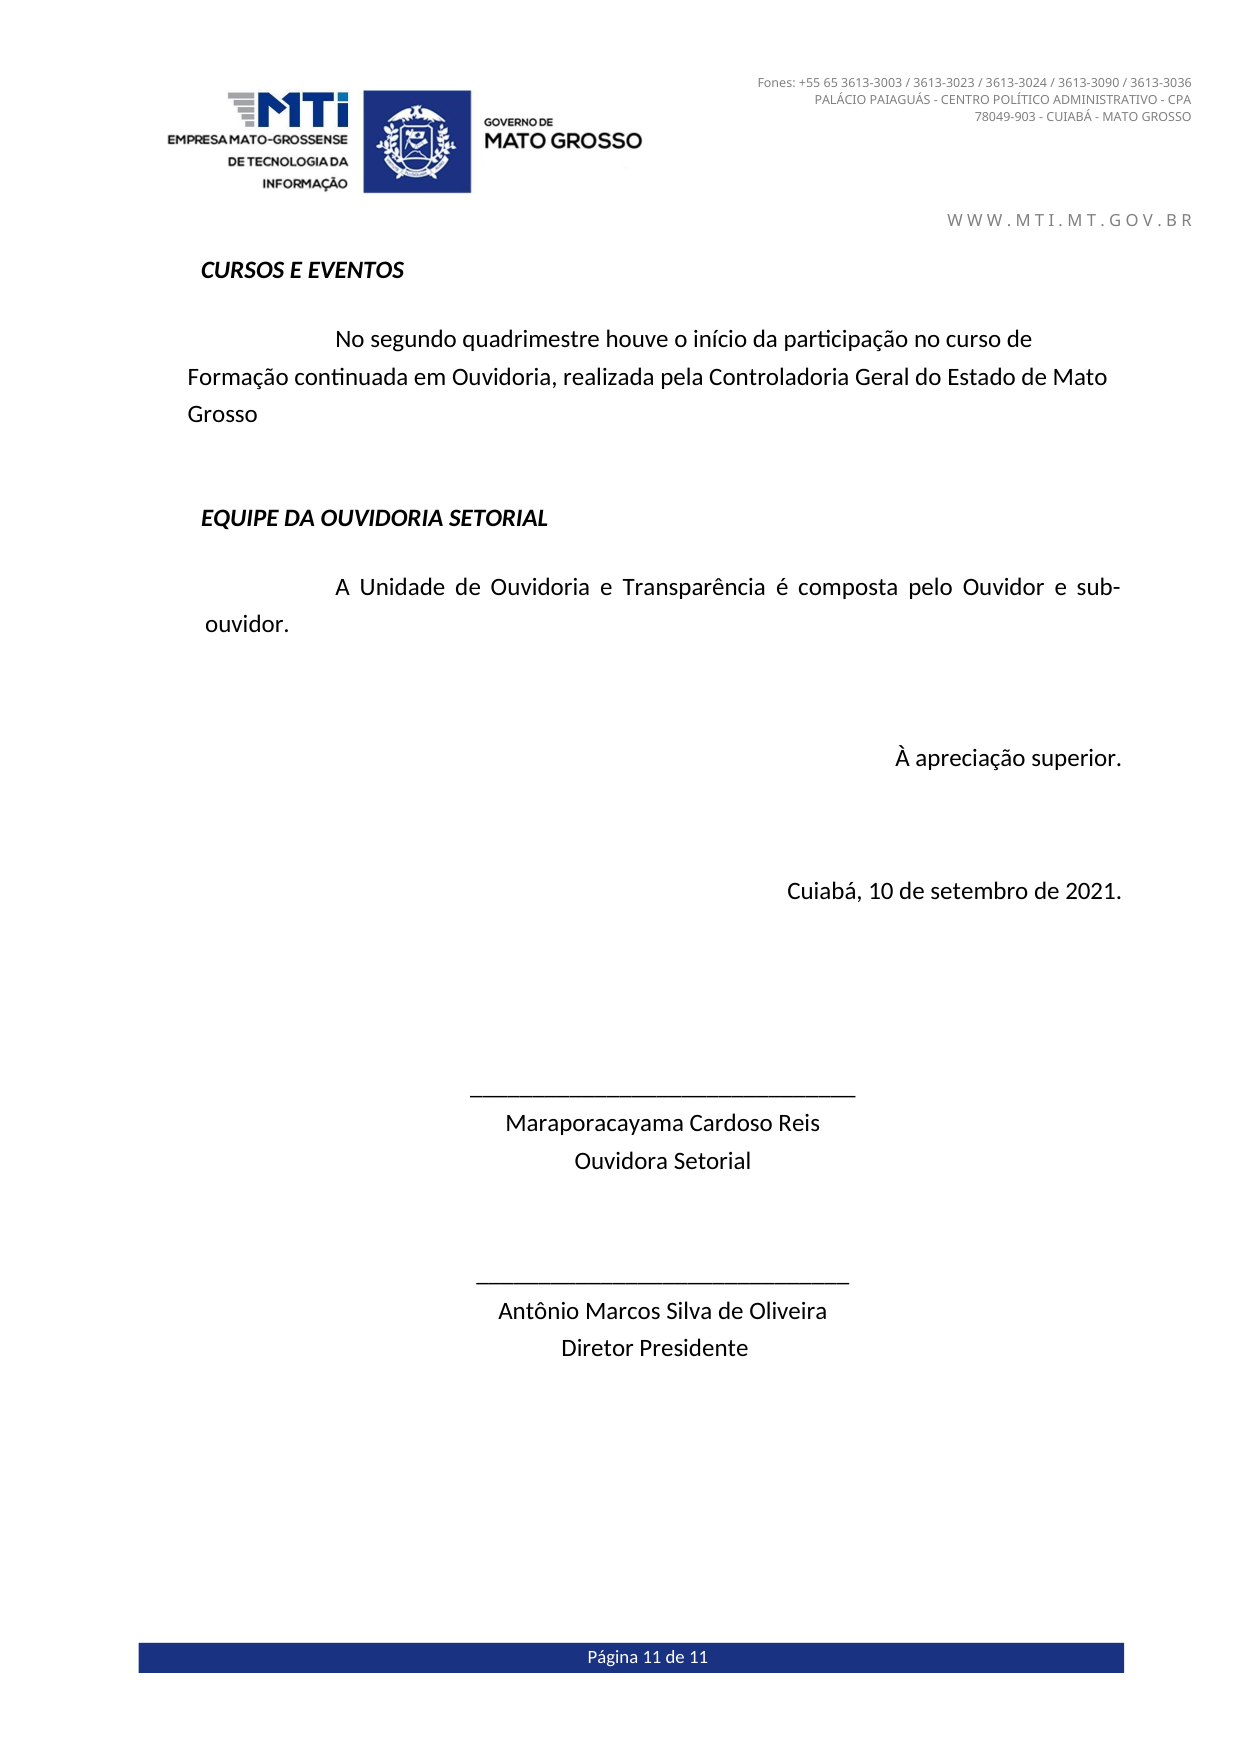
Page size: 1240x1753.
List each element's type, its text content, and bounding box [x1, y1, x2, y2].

text ______________________________ [471, 1263, 855, 1288]
subtitle CURSOS E EVENTOS [201, 259, 1122, 284]
text Ouvidora Setorial [338, 1151, 987, 1176]
text A Unidade de Ouvidoria e Transparência é composta pelo Ouvidor e sub-ouvidor. [205, 577, 1122, 639]
text Maraporacayama Cardoso Reis [338, 1113, 987, 1138]
picture [166, 73, 645, 209]
text No segundo quadrimestre houve o início da participação no curso de Formação continuada em Ouvidoria, realizada pela Controladoria Geral do Estado de Mato Grosso [187, 329, 1122, 429]
text Cuiabá, 10 de setembro de 2021. [205, 881, 1122, 906]
picture [138, 1641, 1125, 1673]
text Antônio Marcos Silva de Oliveira [471, 1301, 855, 1326]
text Diretor Presidente [187, 1338, 1122, 1363]
text _______________________________ [338, 1076, 987, 1101]
text À apreciação superior. [205, 747, 1122, 772]
subtitle EQUIPE DA OUVIDORIA SETORIAL [201, 508, 1122, 533]
